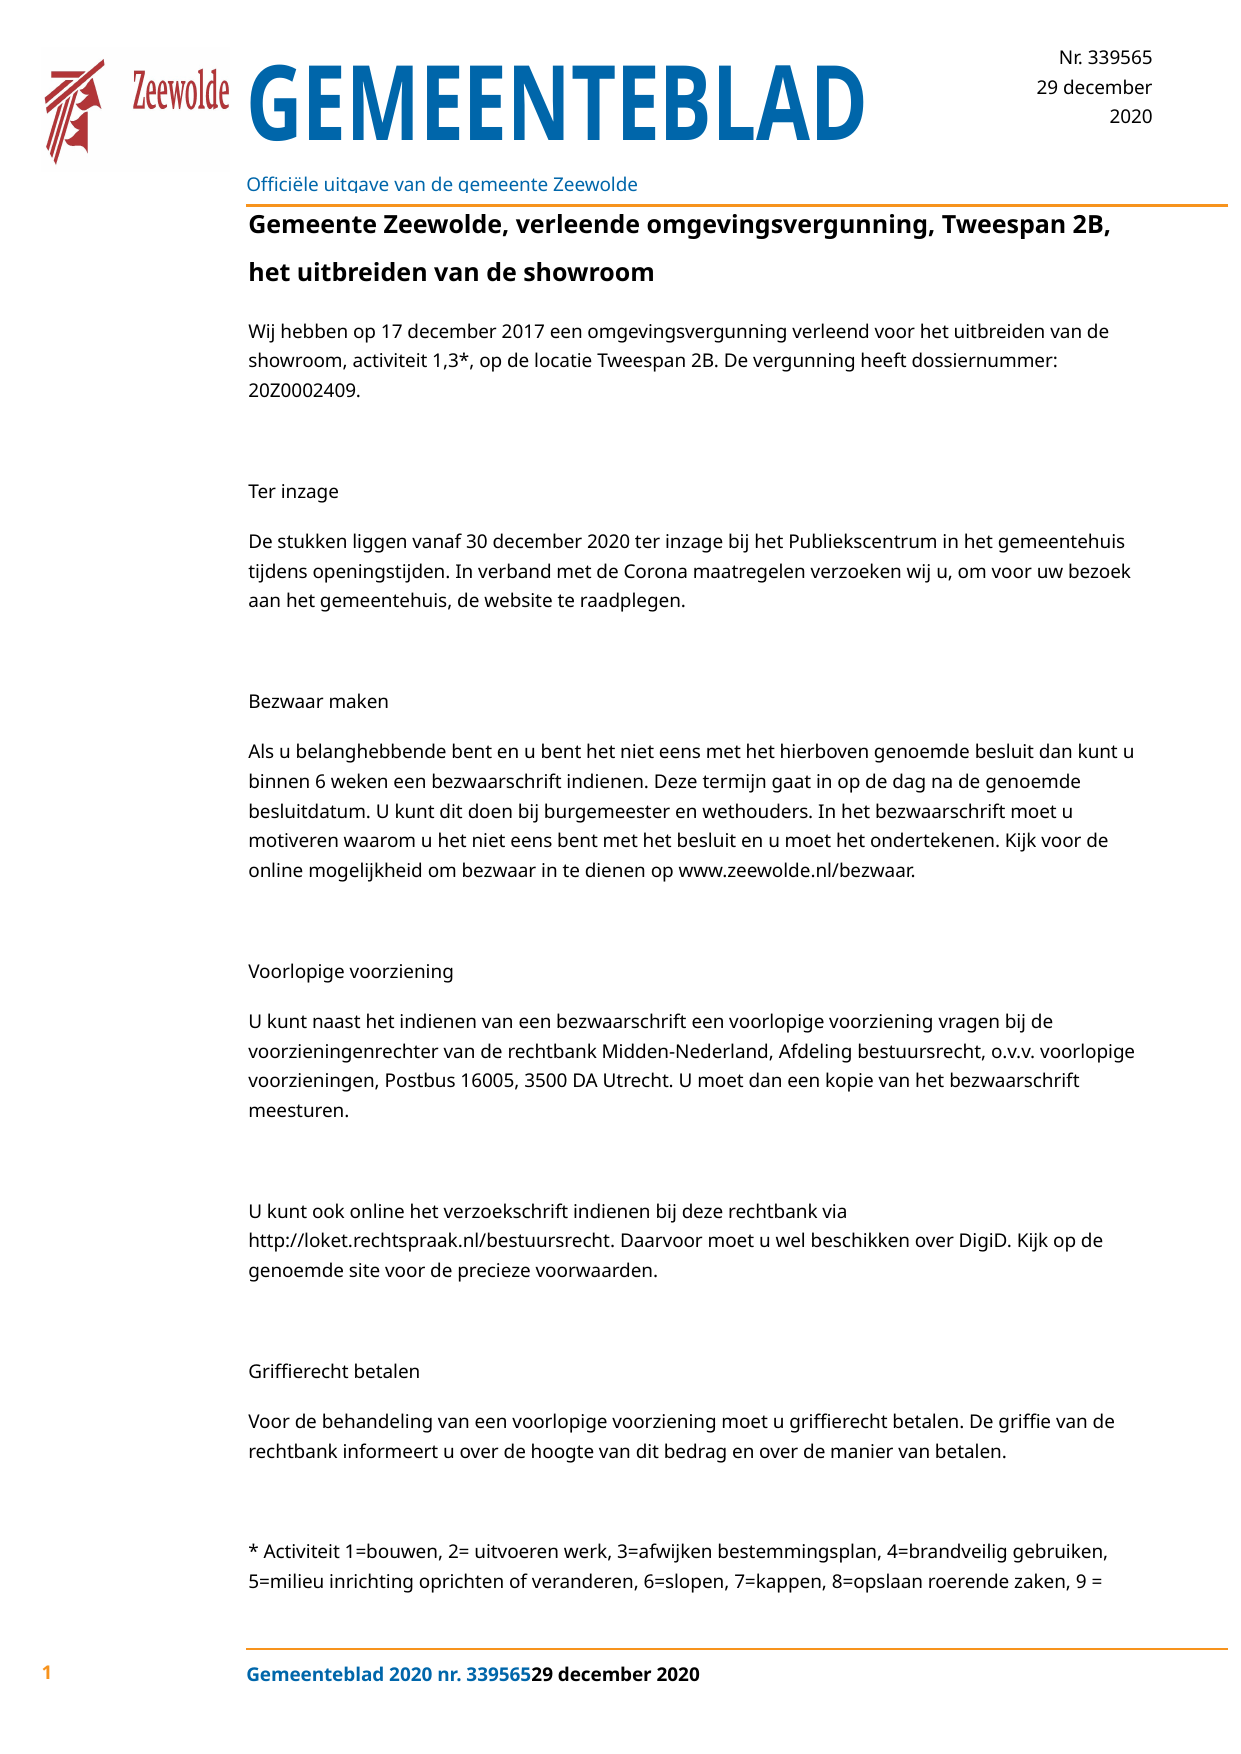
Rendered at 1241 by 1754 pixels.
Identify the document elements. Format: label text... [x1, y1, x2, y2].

text U kunt naast het indienen van een bezwaarschrift een voorlopige voorziening vragen bij de voorzieningenrechter van de rechtbank Midden-Nederland, Afdeling bestuursrecht, o.v.v. voorlopige voorzieningen, Postbus 16005, 3500 DA Utrecht. U moet dan een kopie van het bezwaarschrift meesturen. [248, 1008, 1152, 1123]
text Voorlopige voorziening [248, 958, 1152, 984]
text Bezwaar maken [248, 688, 1152, 714]
text De stukken liggen vanaf 30 december 2020 ter inzage bij het Publiekscentrum in het gemeentehuis tijdens openingstijden. In verband met de Corona maatregelen verzoeken wij u, om voor uw bezoek aan het gemeentehuis, de website te raadplegen. [248, 528, 1152, 613]
text Wij hebben op 17 december 2017 een omgevingsvergunning verleend voor het uitbreiden van de showroom, activiteit 1,3*, op de locatie Tweespan 2B. De vergunning heeft dossiernummer: 20Z0002409. [248, 318, 1152, 403]
text * Activiteit 1=bouwen, 2= uitvoeren werk, 3=afwijken bestemmingsplan, 4=brandveilig gebruiken, 5=milieu inrichting oprichten of veranderen, 6=slopen, 7=kappen, 8=opslaan roerende zaken, 9 = [248, 1539, 1152, 1594]
picture [41, 47, 231, 172]
text Voor de behandeling van een voorlopige voorziening moet u griffierecht betalen. De griffie van de rechtbank informeert u over de hoogte van dit bedrag en over de manier van betalen. [248, 1408, 1152, 1464]
text Als u belanghebbende bent en u bent het niet eens met het hierboven genoemde besluit dan kunt u binnen 6 weken een bezwaarschrift indienen. Deze termijn gaat in op de dag na de genoemde besluitdatum. U kunt dit doen bij burgemeester en wethouders. In het bezwaarschrift moet u motiveren waarom u het niet eens bent met het besluit en u moet het ondertekenen. Kijk voor de online mogelijkheid om bezwaar in te dienen op www.zeewolde.nl/bezwaar. [248, 739, 1152, 883]
text Griffierecht betalen [248, 1358, 1152, 1384]
text U kunt ook online het verzoekschrift indienen bij deze rechtbank via http://loket.rechtspraak.nl/bestuursrecht. Daarvoor moet u wel beschikken over DigiD. Kijk op de genoemde site voor de precieze voorwaarden. [248, 1198, 1152, 1283]
text Gemeente Zeewolde, verleende omgevingsvergunning, Tweespan 2B, het uitbreiden van de showroom [248, 207, 1152, 288]
text Ter inzage [248, 478, 1152, 504]
